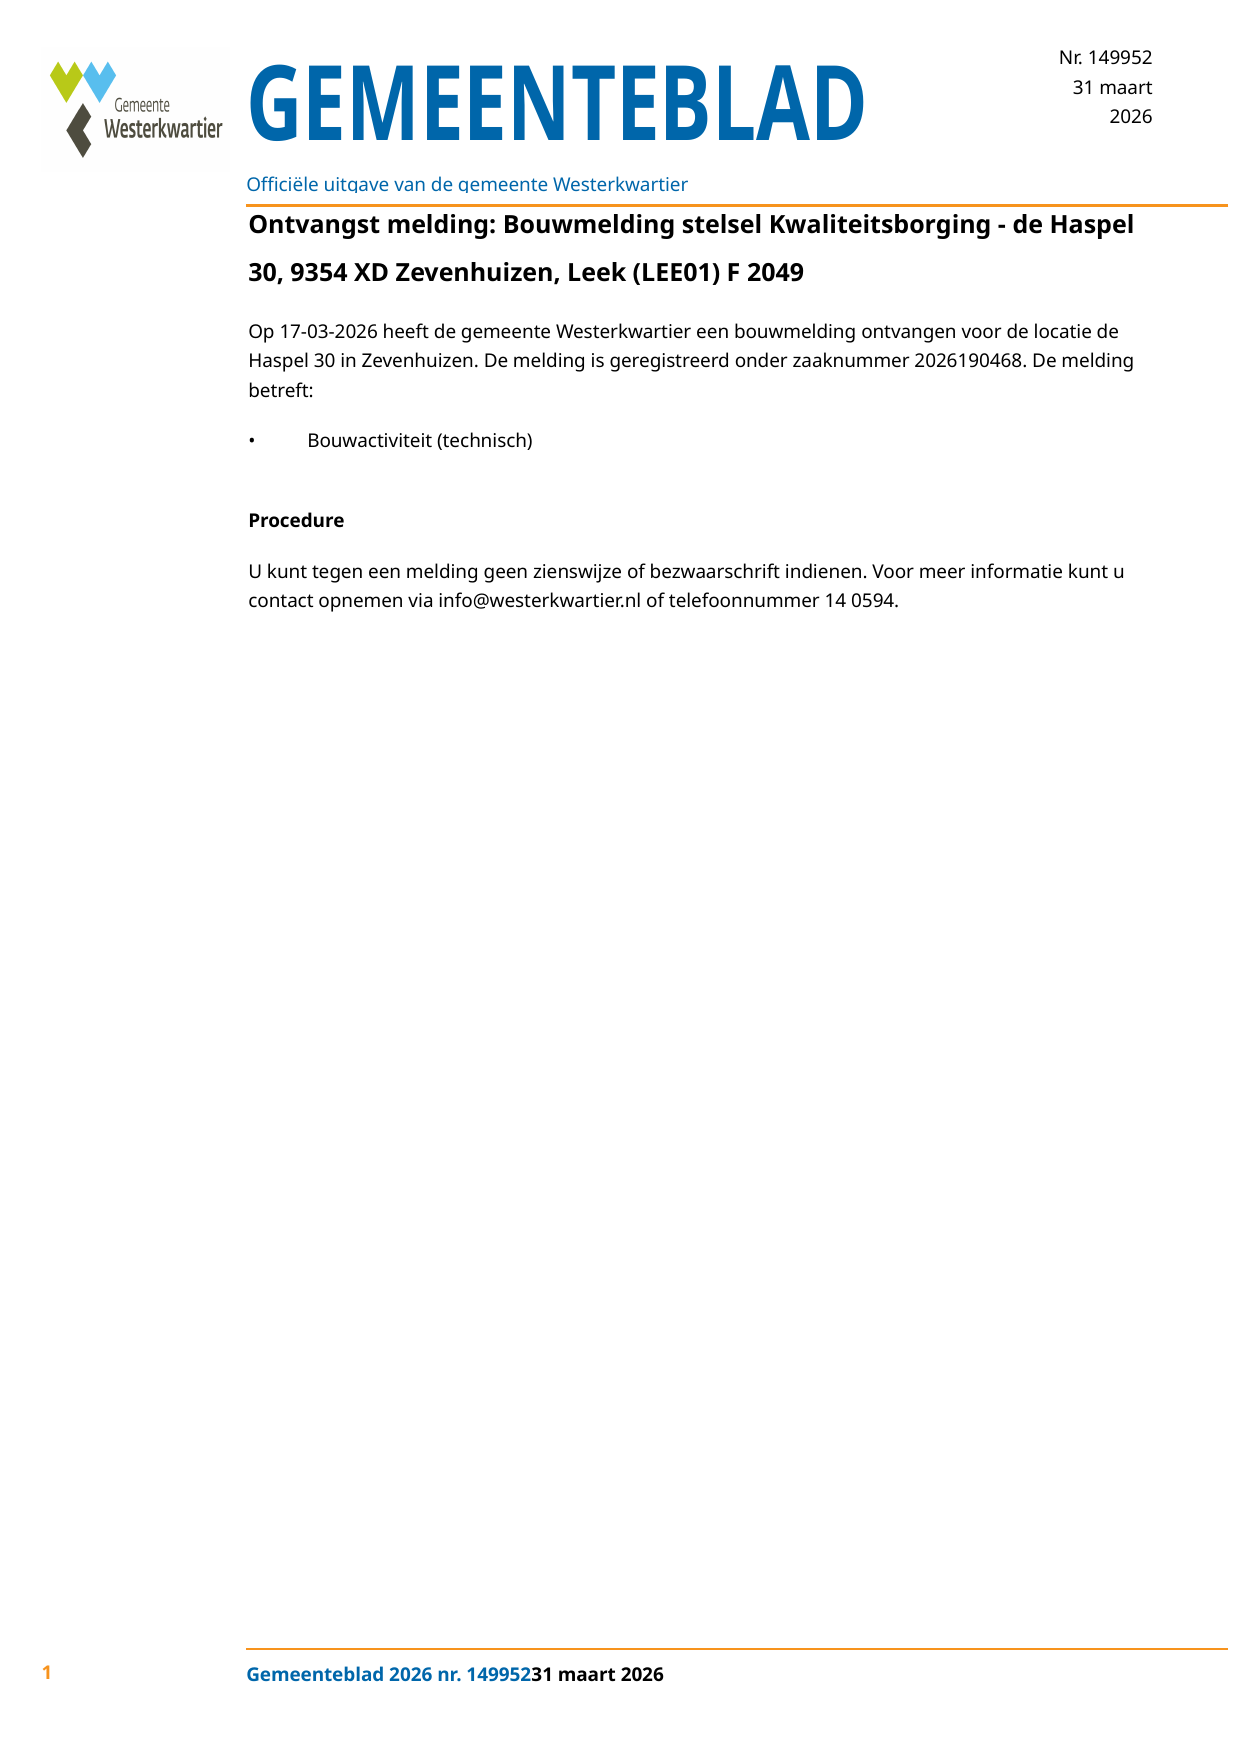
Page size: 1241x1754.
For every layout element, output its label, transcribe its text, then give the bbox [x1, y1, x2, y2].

picture [41, 47, 231, 172]
text Ontvangst melding: Bouwmelding stelsel Kwaliteitsborging - de Haspel 30, 9354 XD Zevenhuizen, Leek (LEE01) F 2049 [248, 207, 1152, 288]
list Bouwactiviteit (technisch) [248, 427, 1152, 453]
text Op 17-03-2026 heeft de gemeente Westerkwartier een bouwmelding ontvangen voor de locatie de Haspel 30 in Zevenhuizen. De melding is geregistreerd onder zaaknummer 2026190468. De melding betreft: [248, 318, 1152, 403]
text U kunt tegen een melding geen zienswijze of bezwaarschrift indienen. Voor meer informatie kunt u contact opnemen via info@westerkwartier.nl of telefoonnummer 14 0594. [248, 558, 1152, 613]
text Procedure [248, 507, 1152, 533]
